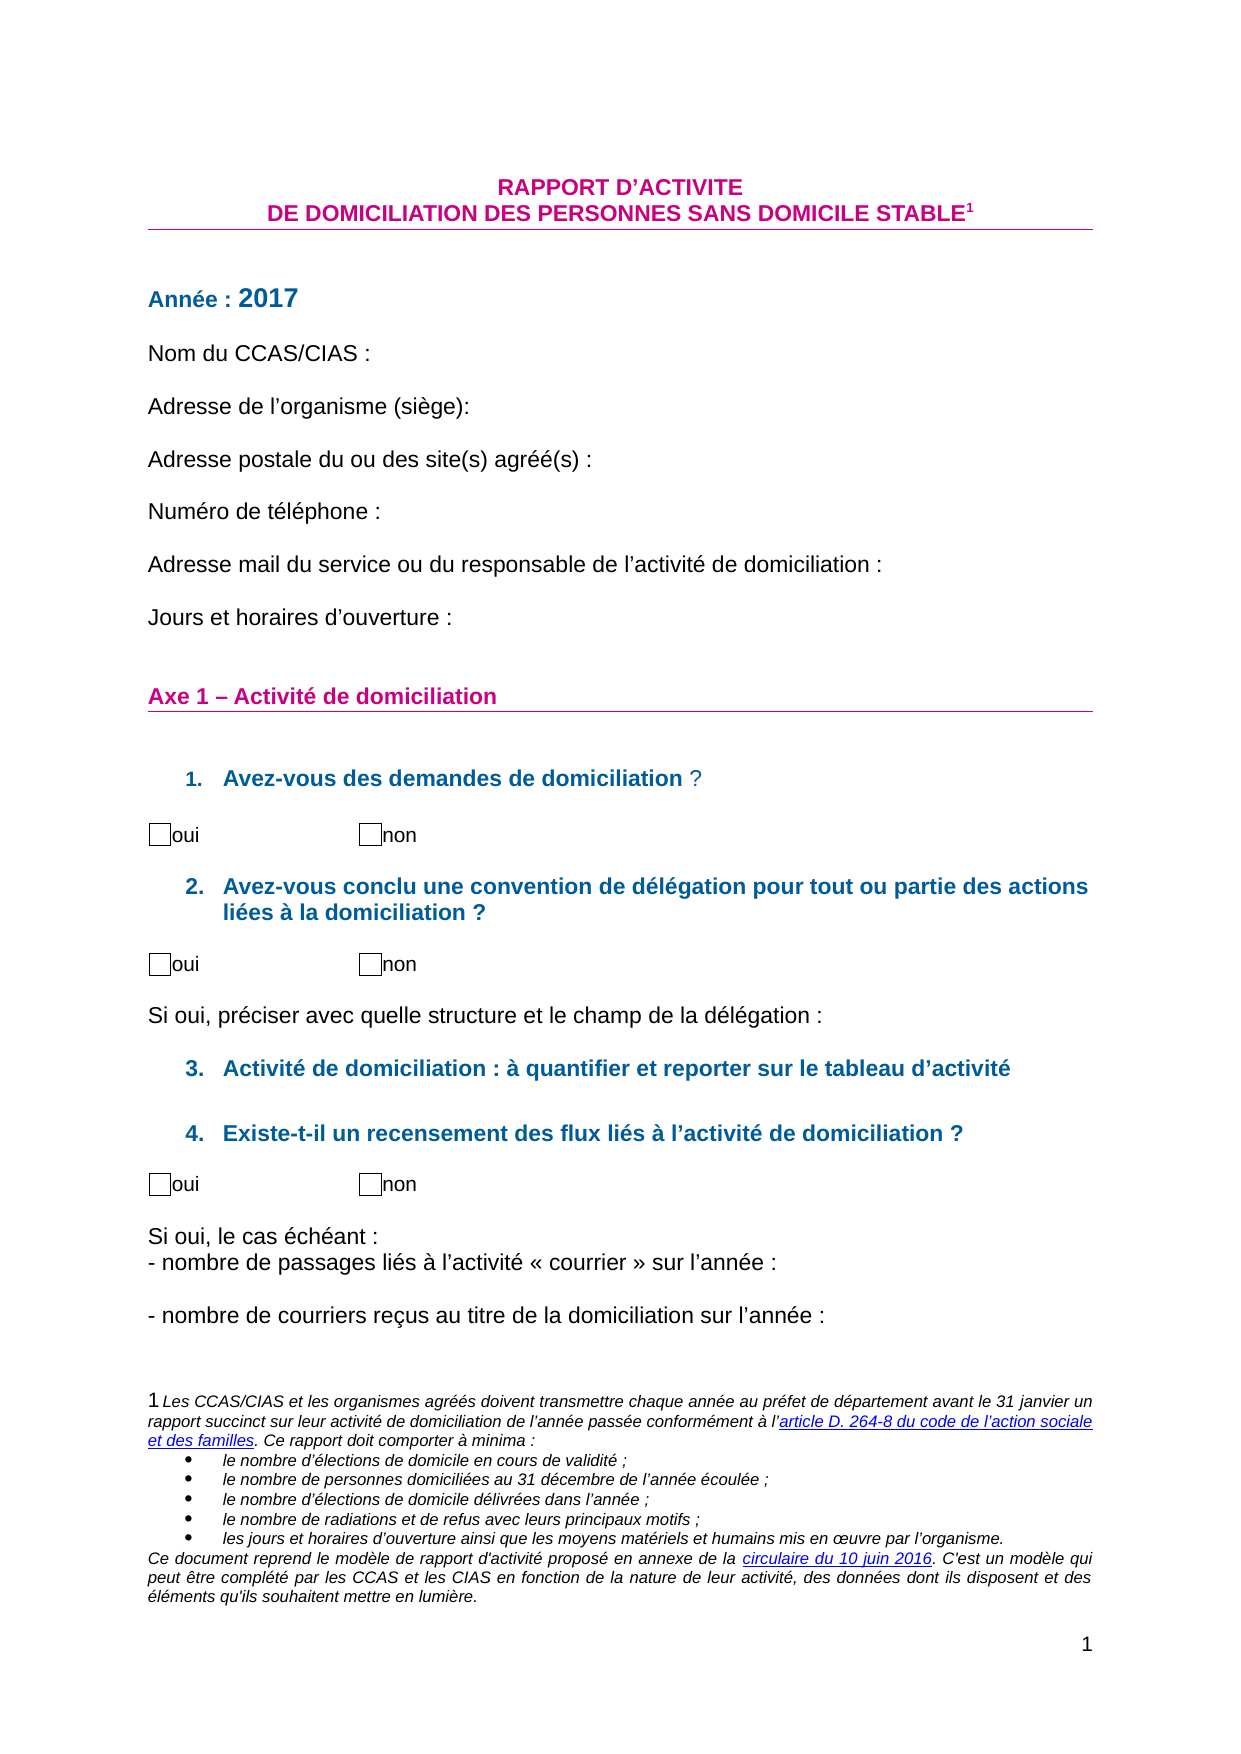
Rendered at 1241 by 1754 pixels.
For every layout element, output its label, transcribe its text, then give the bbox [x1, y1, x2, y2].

text Année : 2017 [148, 282, 1093, 314]
text Ce document reprend le modèle de rapport d'activité proposé en annexe de la circulaire du 10 juin 2016. C'est un modèle qui peut être complété par les CCAS et les CIAS en fonction de la nature de leur activité, des données dont ils disposent et des éléments qu'ils souhaitent mettre en lumière. [148, 1549, 1093, 1606]
text oui non [148, 952, 1093, 976]
list le nombre d’élections de domicile délivrées dans l’année ; [185, 1490, 1093, 1509]
list le nombre de personnes domiciliées au 31 décembre de l’année écoulée ; [185, 1470, 1093, 1490]
list Avez-vous des demandes de domiciliation ? [185, 765, 1093, 791]
list Existe-t-il un recensement des flux liés à l’activité de domiciliation ? [185, 1119, 1093, 1146]
text Axe 1 – Activité de domiciliation [148, 683, 1093, 711]
text Jours et horaires d’ouverture : [148, 604, 1093, 630]
text oui non [148, 822, 1093, 846]
text DE DOMICILIATION DES PERSONNES SANS DOMICILE STABLE [148, 200, 1093, 229]
text - nombre de courriers reçus au titre de la domiciliation sur l’année : [148, 1302, 1093, 1328]
list Activité de domiciliation : à quantifier et reporter sur le tableau d’activité [185, 1055, 1093, 1081]
list le nombre d’élections de domicile en cours de validité ; [185, 1450, 1093, 1470]
text Adresse mail du service ou du responsable de l’activité de domiciliation : [148, 551, 1093, 577]
text Les CCAS/CIAS et les organismes agréés doivent transmettre chaque année au préfet de département avant le 31 janvier un rapport succinct sur leur activité de domiciliation de l’année passée conformément à l’article D. 264-8 du code de l’action sociale et des familles. Ce rapport doit comporter à minima : [148, 1388, 1093, 1450]
text Adresse de l’organisme (siège): [148, 393, 1093, 419]
list les jours et horaires d’ouverture ainsi que les moyens matériels et humains mis en œuvre par l’organisme. [185, 1529, 1093, 1549]
list le nombre de radiations et de refus avec leurs principaux motifs ; [185, 1509, 1093, 1529]
text RAPPORT D’ACTIVITE [148, 174, 1093, 200]
text oui non [148, 1172, 1093, 1196]
text Adresse postale du ou des site(s) agréé(s) : [148, 446, 1093, 472]
text Si oui, préciser avec quelle structure et le champ de la délégation : [148, 1002, 1093, 1028]
text Numéro de téléphone : [148, 498, 1093, 524]
text Si oui, le cas échéant : [148, 1223, 1093, 1249]
list Avez-vous conclu une convention de délégation pour tout ou partie des actions liées à la domiciliation ? [185, 873, 1093, 926]
text Nom du CCAS/CIAS : [148, 340, 1093, 366]
text - nombre de passages liés à l’activité « courrier » sur l’année : [148, 1249, 1093, 1275]
